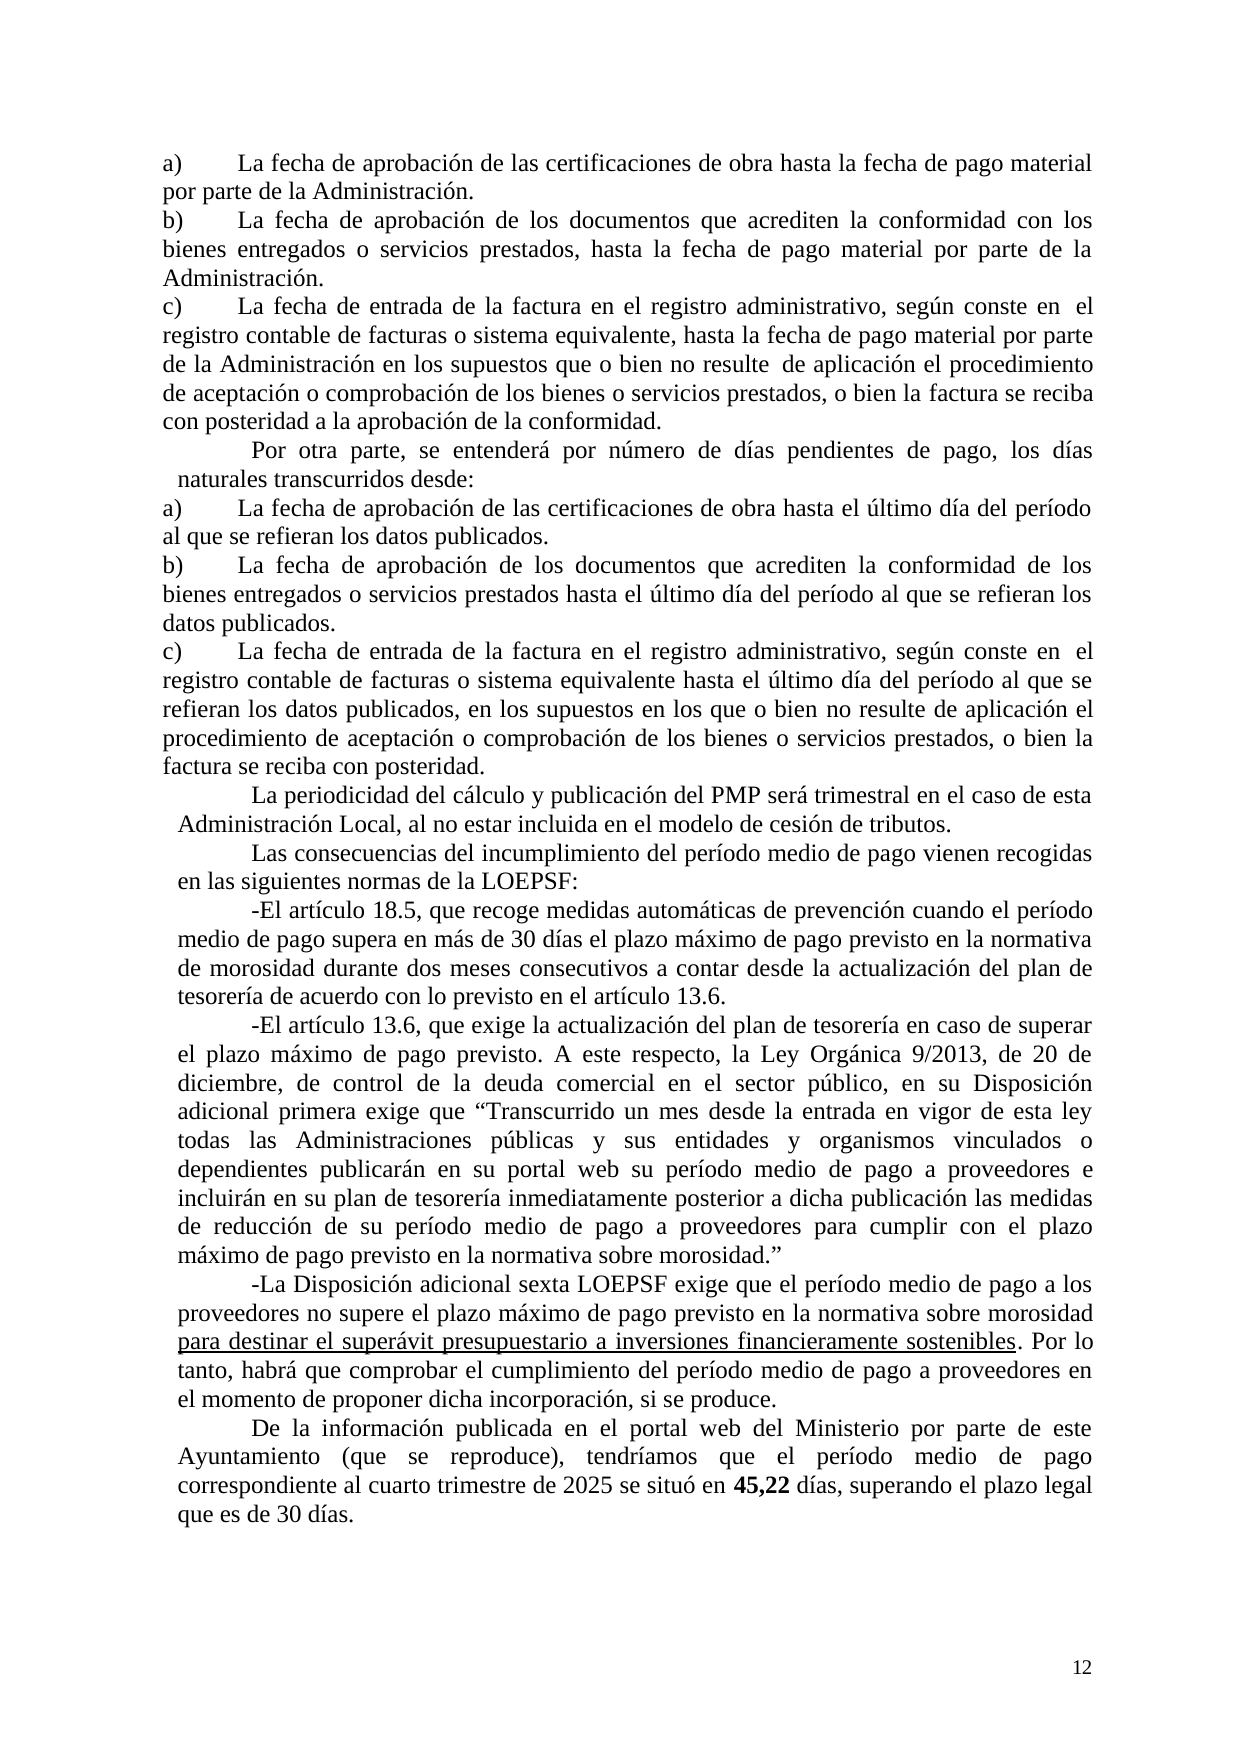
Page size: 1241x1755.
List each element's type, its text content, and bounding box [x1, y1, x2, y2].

text -El artículo 18.5, que recoge medidas automáticas de prevención cuando el período medio de pago supera en más de 30 días el plazo máximo de pago previsto en la normativa de morosidad durante dos meses consecutivos a contar desde la actualización del plan de tesorería de acuerdo con lo previsto en el artículo 13.6. [177, 895, 1093, 1010]
text -La Disposición adicional sexta LOEPSF exige que el período medio de pago a los proveedores no supere el plazo máximo de pago previsto en la normativa sobre morosidad para destinar el superávit presupuestario a inversiones financieramente sostenibles. Por lo tanto, habrá que comprobar el cumplimiento del período medio de pago a proveedores en el momento de proponer dicha incorporación, si se produce. [177, 1269, 1094, 1413]
list La fecha de aprobación de los documentos que acrediten la conformidad con los bienes entregados o servicios prestados, hasta la fecha de pago material por parte de la Administración. [162, 205, 1093, 291]
text La periodicidad del cálculo y publicación del PMP será trimestral en el caso de esta Administración Local, al no estar incluida en el modelo de cesión de tributos. [177, 780, 1093, 838]
text -El artículo 13.6, que exige la actualización del plan de tesorería en caso de superar el plazo máximo de pago previsto. A este respecto, la Ley Orgánica 9/2013, de 20 de diciembre, de control de la deuda comercial en el sector público, en su Disposición adicional primera exige que “Transcurrido un mes desde la entrada en vigor de esta ley todas las Administraciones públicas y sus entidades y organismos vinculados o dependientes publicarán en su portal web su período medio de pago a proveedores e incluirán en su plan de tesorería inmediatamente posterior a dicha publicación las medidas de reducción de su período medio de pago a proveedores para cumplir con el plazo máximo de pago previsto en la normativa sobre morosidad.” [177, 1010, 1093, 1269]
list La fecha de aprobación de las certificaciones de obra hasta el último día del período al que se refieran los datos publicados. [162, 493, 1093, 550]
list La fecha de aprobación de las certificaciones de obra hasta la fecha de pago material por parte de la Administración. [162, 148, 1093, 205]
list La fecha de entrada de la factura en el registro administrativo, según conste en el registro contable de facturas o sistema equivalente hasta el último día del período al que se refieran los datos publicados, en los supuestos en los que o bien no resulte de aplicación el procedimiento de aceptación o comprobación de los bienes o servicios prestados, o bien la factura se reciba con posteridad. [162, 636, 1094, 780]
text Por otra parte, se entenderá por número de días pendientes de pago, los días naturales transcurridos desde: [177, 435, 1093, 493]
text De la información publicada en el portal web del Ministerio por parte de este Ayuntamiento (que se reproduce), tendríamos que el período medio de pago correspondiente al cuarto trimestre de 2025 se situó en 45,22 días, superando el plazo legal que es de 30 días. [177, 1413, 1093, 1528]
list La fecha de entrada de la factura en el registro administrativo, según conste en el registro contable de facturas o sistema equivalente, hasta la fecha de pago material por parte de la Administración en los supuestos que o bien no resulte de aplicación el procedimiento de aceptación o comprobación de los bienes o servicios prestados, o bien la factura se reciba con posteridad a la aprobación de la conformidad. [162, 291, 1093, 435]
text Las consecuencias del incumplimiento del período medio de pago vienen recogidas en las siguientes normas de la LOEPSF: [177, 838, 1093, 895]
list La fecha de aprobación de los documentos que acrediten la conformidad de los bienes entregados o servicios prestados hasta el último día del período al que se refieran los datos publicados. [162, 550, 1093, 636]
